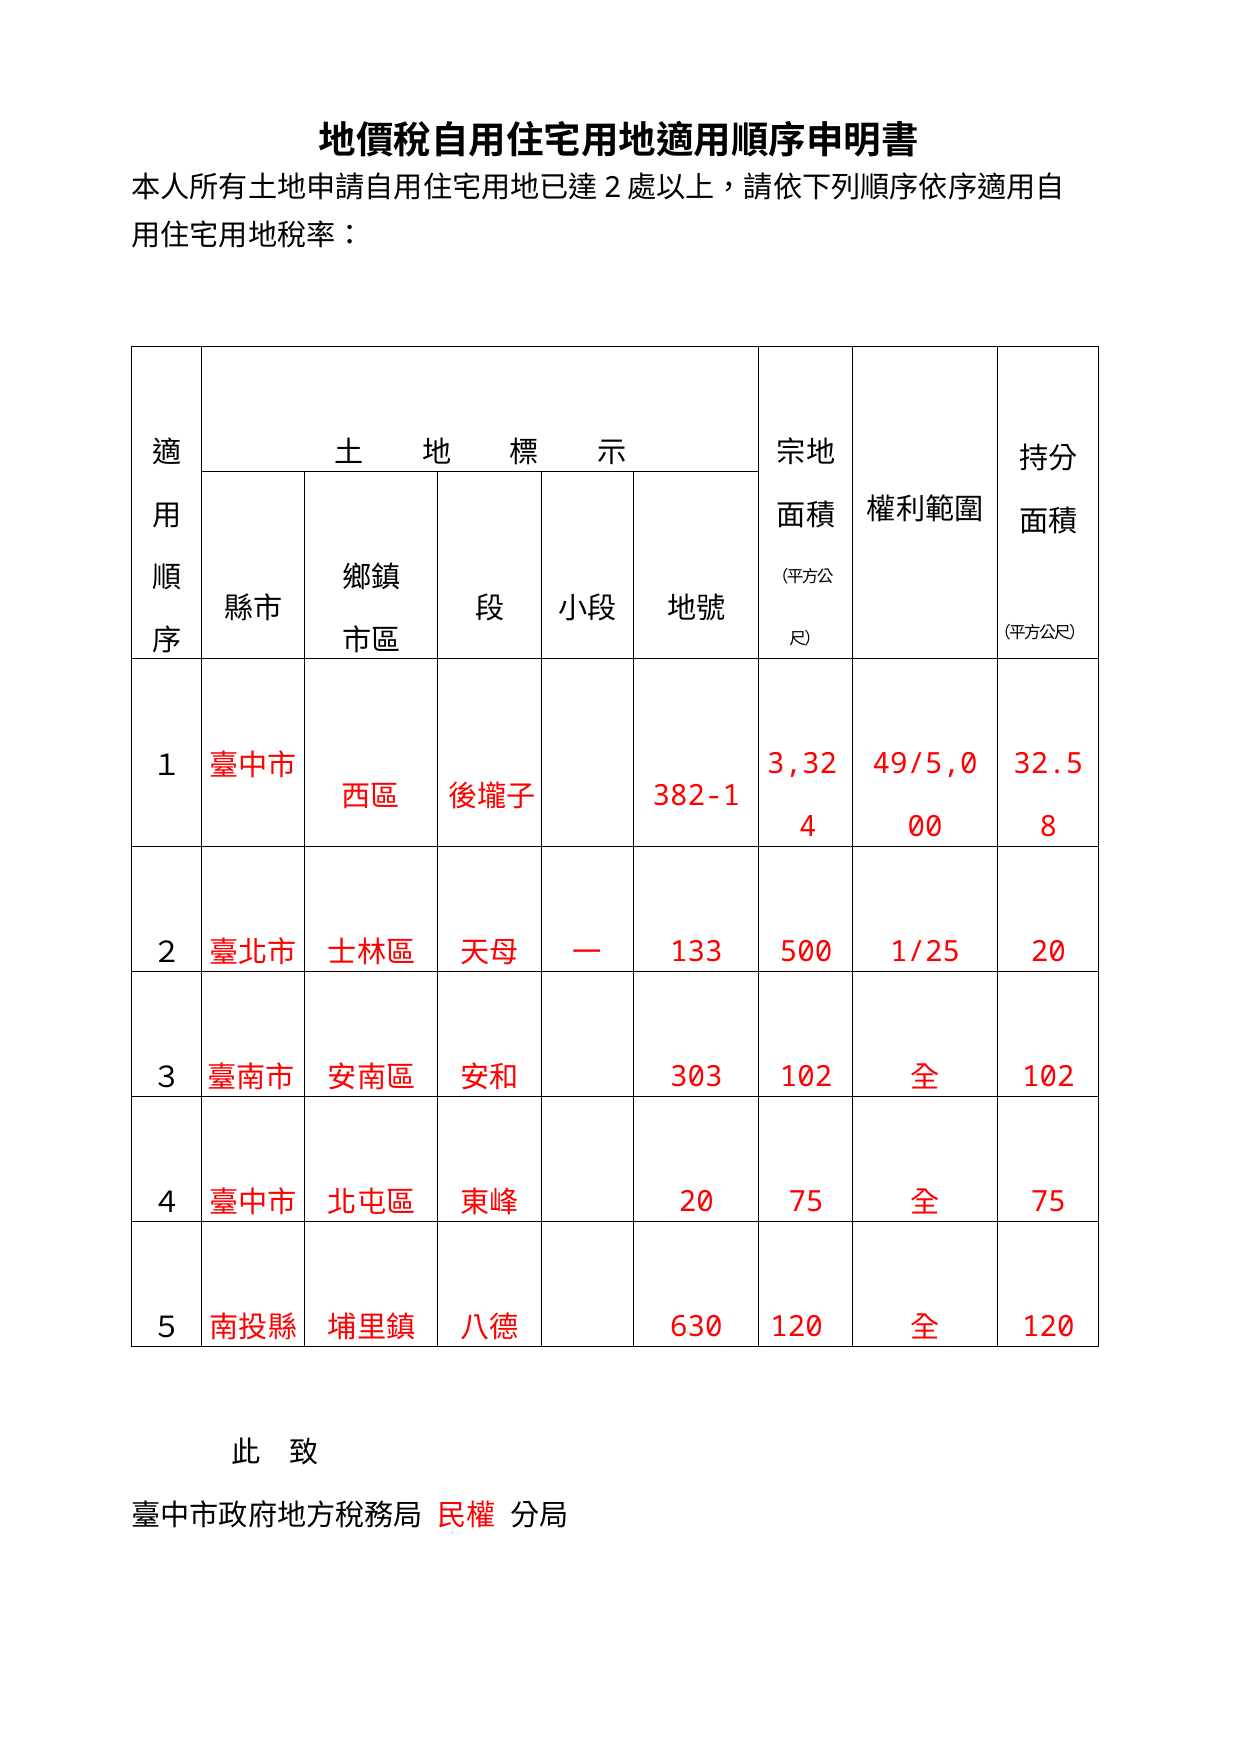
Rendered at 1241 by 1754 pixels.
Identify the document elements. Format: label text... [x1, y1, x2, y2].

table_cell 120 [998, 1222, 1098, 1346]
table_cell 20 [998, 847, 1098, 971]
table_cell 天母 [438, 847, 541, 971]
table_cell 東峰 [438, 1097, 541, 1221]
table_cell 全 [853, 1097, 997, 1221]
table_cell ２ [132, 847, 201, 971]
table_cell [542, 1097, 633, 1221]
table_cell 120 [759, 1222, 852, 1346]
table_cell 南投縣 [202, 1222, 304, 1346]
table_cell 全 [853, 1222, 997, 1346]
table_cell 縣市 [202, 472, 304, 658]
table_cell 75 [759, 1097, 852, 1221]
text 地價稅自用住宅用地適用順序申明書 [131, 96, 1106, 158]
table_cell 臺南市 [202, 972, 304, 1096]
table_cell 1/25 [853, 847, 997, 971]
table_cell 安和 [438, 972, 541, 1096]
text 本人所有土地申請自用住宅用地已達2處以上，請依下列順序依序適用自用住宅用地稅率： [131, 158, 1087, 254]
table_cell ４ [132, 1097, 201, 1221]
table_cell [542, 659, 633, 846]
table_header 持分面積 （平方公尺） [998, 347, 1098, 658]
table_header 權利範圍 [853, 347, 997, 658]
table_cell 埔里鎮 [305, 1222, 437, 1346]
table_cell 臺中市 [202, 659, 304, 846]
table_cell 全 [853, 972, 997, 1096]
table_cell 32.58 [998, 659, 1098, 846]
table_cell 鄉鎮 市區 [305, 472, 437, 658]
table_cell 士林區 [305, 847, 437, 971]
text 此 致 [231, 1408, 1087, 1471]
table_cell 102 [759, 972, 852, 1096]
table_cell 3,324 [759, 659, 852, 846]
table_cell 小段 [542, 472, 633, 658]
table_cell [542, 972, 633, 1096]
table_cell 一 [542, 847, 633, 971]
table_cell 臺北市 [202, 847, 304, 971]
table_cell 北屯區 [305, 1097, 437, 1221]
table_cell 安南區 [305, 972, 437, 1096]
table_cell 49/5,000 [853, 659, 997, 846]
table_cell 102 [998, 972, 1098, 1096]
table_cell 630 [634, 1222, 758, 1346]
table_cell 133 [634, 847, 758, 971]
table_cell 段 [438, 472, 541, 658]
table_cell ３ [132, 972, 201, 1096]
table_cell 20 [634, 1097, 758, 1221]
table_cell [542, 1222, 633, 1346]
table_cell ５ [132, 1222, 201, 1346]
table_cell 後壠子 [438, 659, 541, 846]
text 臺中市政府地方稅務局 民權 分局 [131, 1471, 1087, 1533]
table_cell 八德 [438, 1222, 541, 1346]
table_cell １ [132, 659, 201, 846]
table_header 土 地 標 示 [202, 347, 758, 471]
table_cell 西區 [305, 659, 437, 846]
table_cell 75 [998, 1097, 1098, 1221]
table_header 宗地面積 （平方公尺） [759, 347, 852, 658]
table_cell 303 [634, 972, 758, 1096]
table_cell 臺中市 [202, 1097, 304, 1221]
table_cell 382-1 [634, 659, 758, 846]
table_cell 500 [759, 847, 852, 971]
table_header 適用順序 [132, 347, 201, 658]
table_cell 地號 [634, 472, 758, 658]
